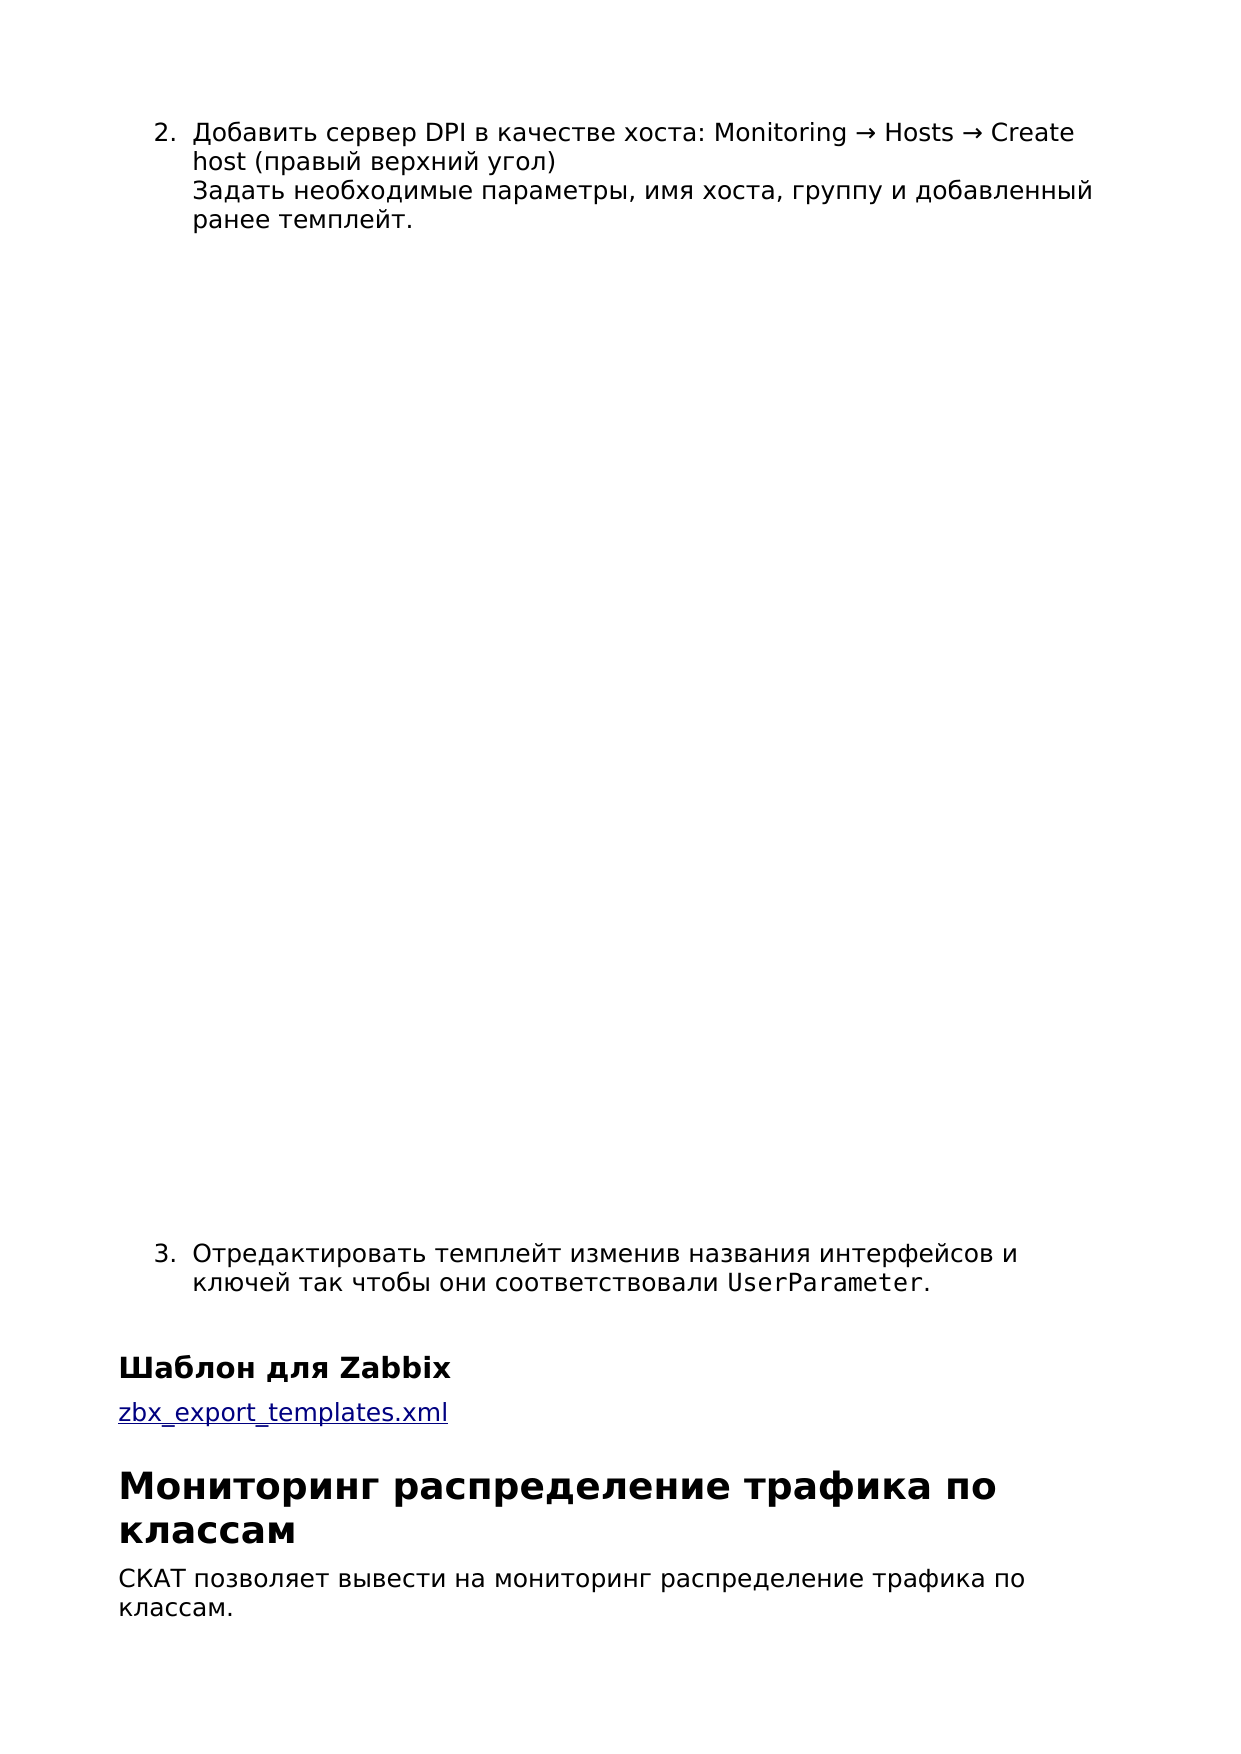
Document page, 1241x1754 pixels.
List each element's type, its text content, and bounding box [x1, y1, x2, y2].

subtitle Мониторинг распределение трафика по классам [118, 1465, 1122, 1552]
subtitle Шаблон для Zabbix [118, 1352, 1122, 1386]
list Добавить сервер DPI в качестве хоста: Monitoring → Hosts → Create host (правый верхний угол) Задать необходимые параметры, имя хоста, группу и добавленный ранее темплейт. [177, 118, 1122, 1239]
text zbx_export_templates.xml [118, 1398, 1122, 1427]
text СКАТ позволяет вывести на мониторинг распределение трафика по классам. [118, 1564, 1122, 1623]
list Отредактировать темплейт изменив названия интерфейсов и ключей так чтобы они соответствовали UserParameter. [177, 1239, 1122, 1297]
